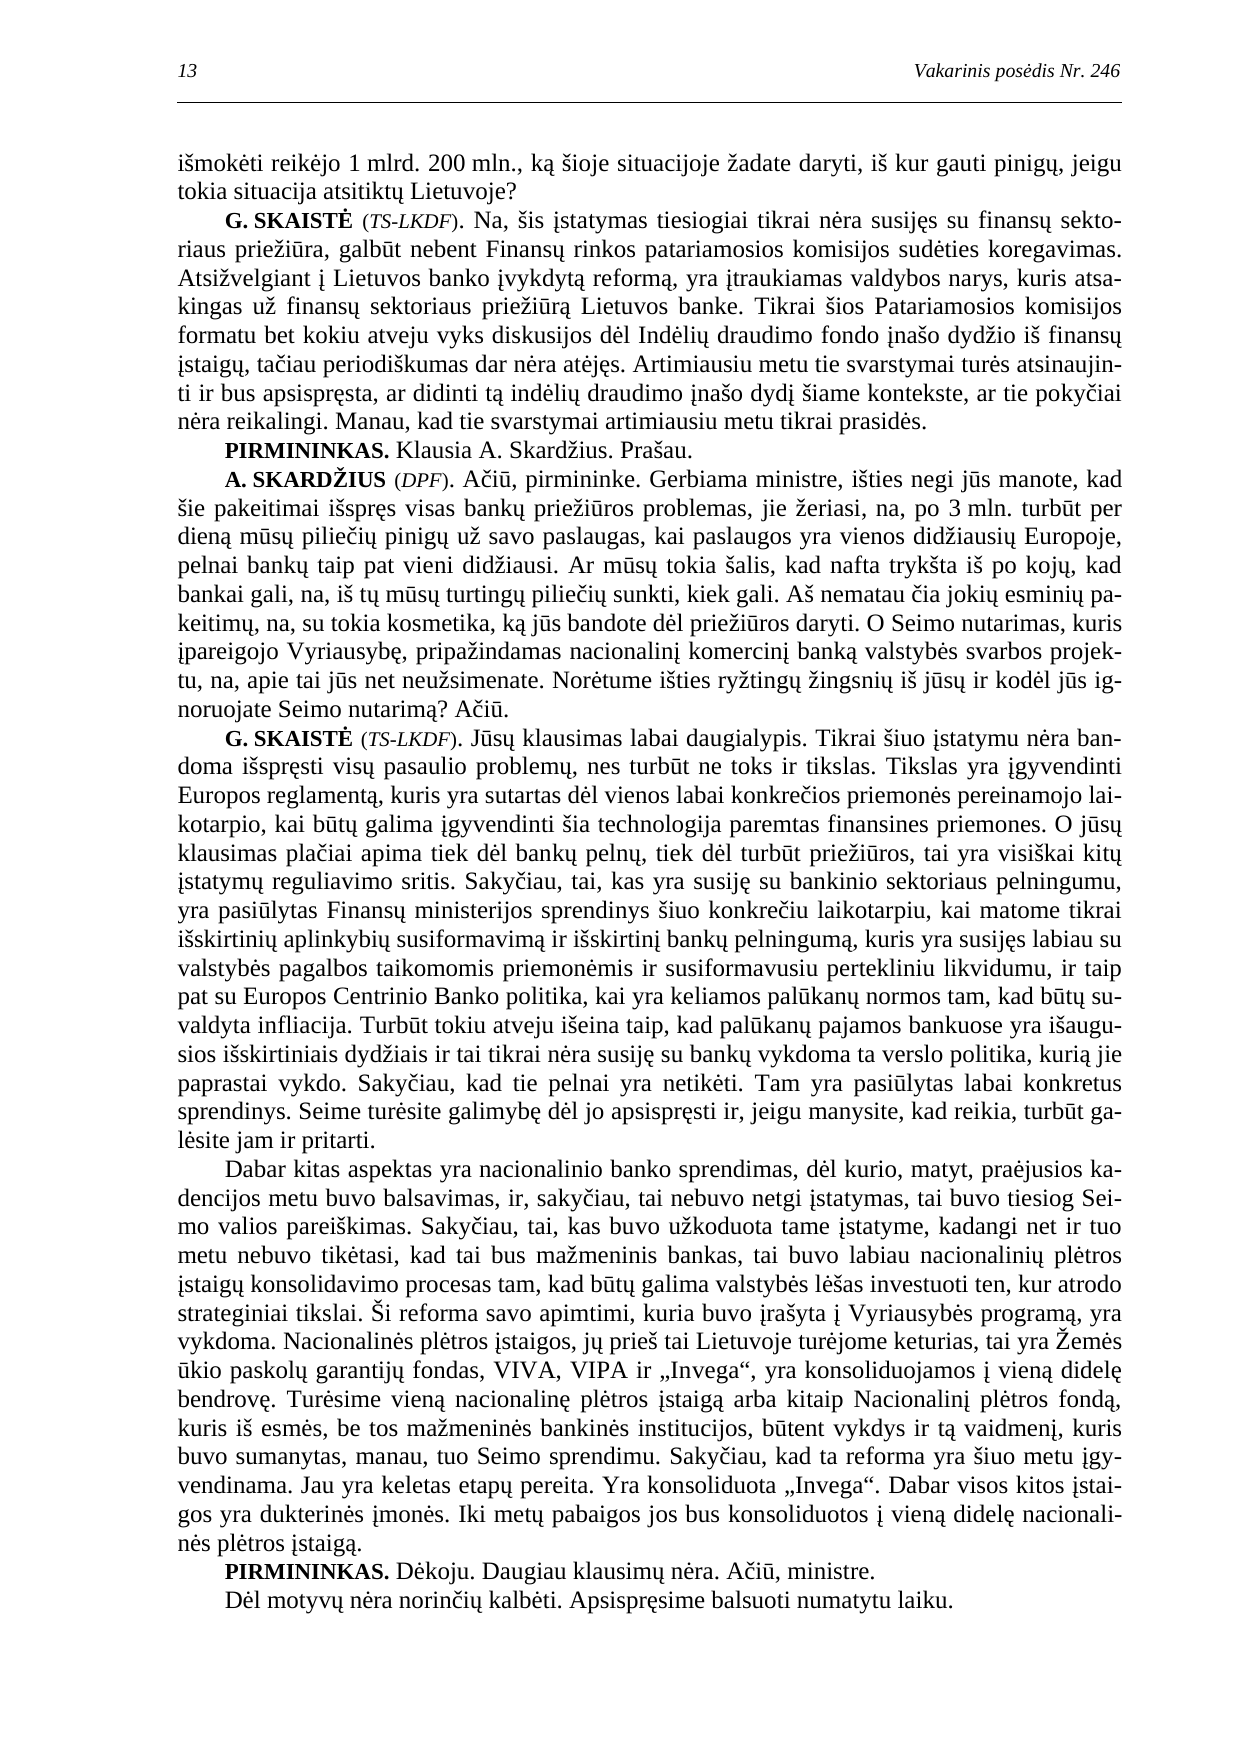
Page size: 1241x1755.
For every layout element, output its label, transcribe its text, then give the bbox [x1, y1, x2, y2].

text A. SKARDŽIUS (DPF). Ačiū, pir­mi­nin­ke. Ger­bia­ma mi­nist­re, iš­ties ne­gi jūs ma­no­te, kad šie pa­kei­ti­mai iš­spręs vi­sas ban­kų prie­žiū­ros pro­ble­mas, jie že­ria­si, na, po 3 mln. tur­būt per die­ną mū­sų pi­lie­čių pi­ni­gų už sa­vo pa­slau­gas, kai pa­slau­gos yra vie­nos di­džiau­sių Eu­ro­po­je, pel­nai ban­kų taip pat vie­ni di­džiau­si. Ar mū­sų to­kia ša­lis, kad naf­ta trykš­ta iš po ko­jų, kad ban­kai ga­li, na, iš tų mū­sų tur­tin­gų pi­lie­čių sunk­ti, kiek ga­li. Aš ne­ma­tau čia jo­kių es­mi­nių pa­kei­ti­mų, na, su to­kia kos­me­ti­ka, ką jūs ban­do­te dėl prie­žiū­ros da­ry­ti. O Sei­mo nu­ta­ri­mas, ku­ris įpa­rei­go­jo Vy­riau­sy­bę, pri­pa­žin­da­mas na­cio­na­li­nį ko­mer­ci­nį ban­ką vals­ty­bės svar­bos pro­jek­tu, na, apie tai jūs net ne­už­si­me­na­te. No­rė­tu­me iš­ties ryž­tin­gų žings­nių iš jū­sų ir ko­dėl jūs ig­no­ruo­ja­te Sei­mo nu­ta­ri­mą? Ačiū. [177, 464, 1122, 723]
text Da­bar ki­tas as­pek­tas yra na­cio­na­li­nio ban­ko spren­di­mas, dėl ku­rio, ma­tyt, pra­ėju­sios ka­den­ci­jos me­tu bu­vo bal­sa­vi­mas, ir, sa­ky­čiau, tai ne­bu­vo net­gi įsta­ty­mas, tai bu­vo tie­siog Sei­mo va­lios pa­reiš­ki­mas. Sa­ky­čiau, tai, kas bu­vo už­ko­duo­ta ta­me įsta­ty­me, ka­dan­gi net ir tuo me­tu ne­bu­vo ti­kė­ta­si, kad tai bus maž­me­ni­nis ban­kas, tai bu­vo la­biau na­cio­na­li­nių plėt­ros įstai­gų kon­so­li­da­vi­mo pro­ce­sas tam, kad bū­tų ga­li­ma vals­ty­bės lė­šas in­ves­tuo­ti ten, kur at­ro­do stra­te­gi­niai tiks­lai. Ši re­for­ma sa­vo ap­im­ti­mi, ku­ria bu­vo įra­šy­ta į Vy­riau­sy­bės pro­gra­mą, yra vyk­do­ma. Na­cio­na­li­nės plėt­ros įstai­gos, jų prieš tai Lie­tu­vo­je tu­rė­jo­me ke­tu­rias, tai yra Že­mės ūkio pa­sko­lų ga­ran­ti­jų fon­das, VIVA, VIPA ir „In­ve­ga“, yra kon­so­li­duo­ja­mos į vie­ną di­de­lę ben­dro­vę. Tu­rė­si­me vie­ną na­cio­na­li­nę plėt­ros įstai­gą ar­ba ki­taip Na­cio­na­li­nį plėt­ros fon­dą, ku­ris iš es­mės, be tos maž­me­ni­nės ban­ki­nės ins­ti­tu­ci­jos, bū­tent vyk­dys ir tą vaid­me­nį, ku­ris bu­vo su­ma­ny­tas, ma­nau, tuo Sei­mo spren­di­mu. Sa­ky­čiau, kad ta re­for­ma yra šiuo me­tu įgy­ven­di­na­ma. Jau yra ke­le­tas eta­pų per­ei­ta. Yra kon­so­li­duo­ta „In­ve­ga“. Da­bar vi­sos ki­tos įstai­gos yra duk­te­ri­nės įmo­nės. Iki me­tų pa­bai­gos jos bus kon­so­li­duo­tos į vie­ną di­de­lę na­cio­na­li­nės plėt­ros įstai­gą. [177, 1154, 1122, 1556]
text Dėl mo­ty­vų nė­ra no­rin­čių kal­bė­ti. Ap­si­sprę­si­me bal­suo­ti nu­ma­ty­tu lai­ku. [177, 1585, 1122, 1614]
text G. SKAISTĖ (TS-LKDF). Jū­sų klau­si­mas la­bai dau­gia­ly­pis. Tik­rai šiuo įsta­ty­mu nė­ra ban­do­ma iš­spręs­ti vi­sų pa­sau­lio pro­ble­mų, nes tur­būt ne toks ir tiks­las. Tiks­las yra įgy­ven­din­ti Eu­ro­pos reg­la­men­tą, ku­ris yra su­tar­tas dėl vie­nos la­bai kon­kre­čios prie­mo­nės per­ei­na­mo­jo lai­ko­tar­pio, kai bū­tų ga­li­ma įgy­ven­din­ti šia tech­no­lo­gi­ja pa­rem­tas fi­nan­si­nes prie­mo­nes. O jū­sų klau­si­mas pla­čiai ap­ima tiek dėl ban­kų pel­nų, tiek dėl tur­būt prie­žiū­ros, tai yra vi­siš­kai ki­tų įsta­ty­mų re­gu­lia­vi­mo sri­tis. Sa­ky­čiau, tai, kas yra su­si­ję su ban­ki­nio sek­to­riaus pel­nin­gu­mu, yra pa­siū­ly­tas Fi­nan­sų mi­nis­te­ri­jos spren­di­nys šiuo kon­kre­čiu lai­ko­tar­piu, kai ma­to­me tik­rai iš­skir­ti­nių ap­lin­ky­bių su­si­for­ma­vi­mą ir iš­skir­ti­nį ban­kų pel­nin­gu­mą, ku­ris yra su­si­jęs la­biau su vals­ty­bės pa­gal­bos tai­ko­mo­mis prie­mo­nė­mis ir su­si­for­ma­vu­siu per­tek­li­niu lik­vi­du­mu, ir taip pat su Eu­ro­pos Cen­tri­nio Ban­ko po­li­ti­ka, kai yra ke­lia­mos pa­lū­ka­nų nor­mos tam, kad bū­tų su­val­dy­ta in­flia­ci­ja. Tur­būt to­kiu at­ve­ju iš­ei­na taip, kad pa­lū­ka­nų pa­ja­mos ban­kuo­se yra iš­au­gu­sios iš­skir­ti­niais dy­džiais ir tai tik­rai nė­ra su­si­ję su ban­kų vyk­do­ma ta ver­slo po­li­ti­ka, ku­rią jie pa­pras­tai vyk­do. Sa­ky­čiau, kad tie pel­nai yra ne­ti­kė­ti. Tam yra pa­siū­ly­tas la­bai kon­kre­tus spren­di­nys. Sei­me tu­rė­si­te ga­li­my­bę dėl jo ap­si­spręs­ti ir, jei­gu ma­ny­si­te, kad rei­kia, tur­būt ga­lė­si­te jam ir pri­tar­ti. [177, 723, 1122, 1154]
text PIRMININKAS. Klau­sia A. Skar­džius. Pra­šau. [177, 435, 1122, 464]
text G. SKAISTĖ (TS-LKDF). Na, šis įsta­ty­mas tie­sio­giai tik­rai nė­ra su­si­jęs su fi­nan­sų sek­to­riaus prie­žiū­ra, gal­būt ne­bent Fi­nan­sų rin­kos pa­ta­ria­mo­sios ko­mi­si­jos su­dė­ties ko­re­ga­vi­mas. At­si­žvel­giant į Lie­tu­vos ban­ko įvyk­dy­tą re­for­mą, yra įtrau­kia­mas val­dy­bos na­rys, ku­ris at­sa­kin­gas už fi­nan­sų sek­to­riaus prie­žiū­rą Lie­tu­vos ban­ke. Tik­rai šios Pa­ta­ria­mo­sios ko­mi­si­jos for­ma­tu bet ko­kiu at­ve­ju vyks dis­ku­si­jos dėl In­dė­lių drau­di­mo fon­do įna­šo dy­džio iš fi­nan­sų įstai­gų, ta­čiau pe­ri­odiš­ku­mas dar nė­ra at­ėjęs. Ar­ti­miau­siu me­tu tie svars­ty­mai tu­rės at­si­nau­jin­ti ir bus ap­si­spręs­ta, ar di­din­ti tą in­dė­lių drau­di­mo įna­šo dy­dį šia­me kon­teks­te, ar tie po­ky­čiai nė­ra rei­ka­lin­gi. Ma­nau, kad tie svars­ty­mai ar­ti­miau­siu me­tu tik­rai pra­si­dės. [177, 205, 1122, 435]
text PIRMININKAS. Dė­ko­ju. Dau­giau klau­si­mų nė­ra. Ačiū, mi­nist­re. [177, 1556, 1122, 1585]
text iš­mo­kė­ti rei­kė­jo 1 mlrd. 200 mln., ką šio­je si­tu­a­ci­jo­je ža­da­te da­ry­ti, iš kur gau­ti pi­ni­gų, jei­gu to­kia si­tu­a­ci­ja at­si­tik­tų Lie­tu­vo­je? [177, 148, 1122, 205]
